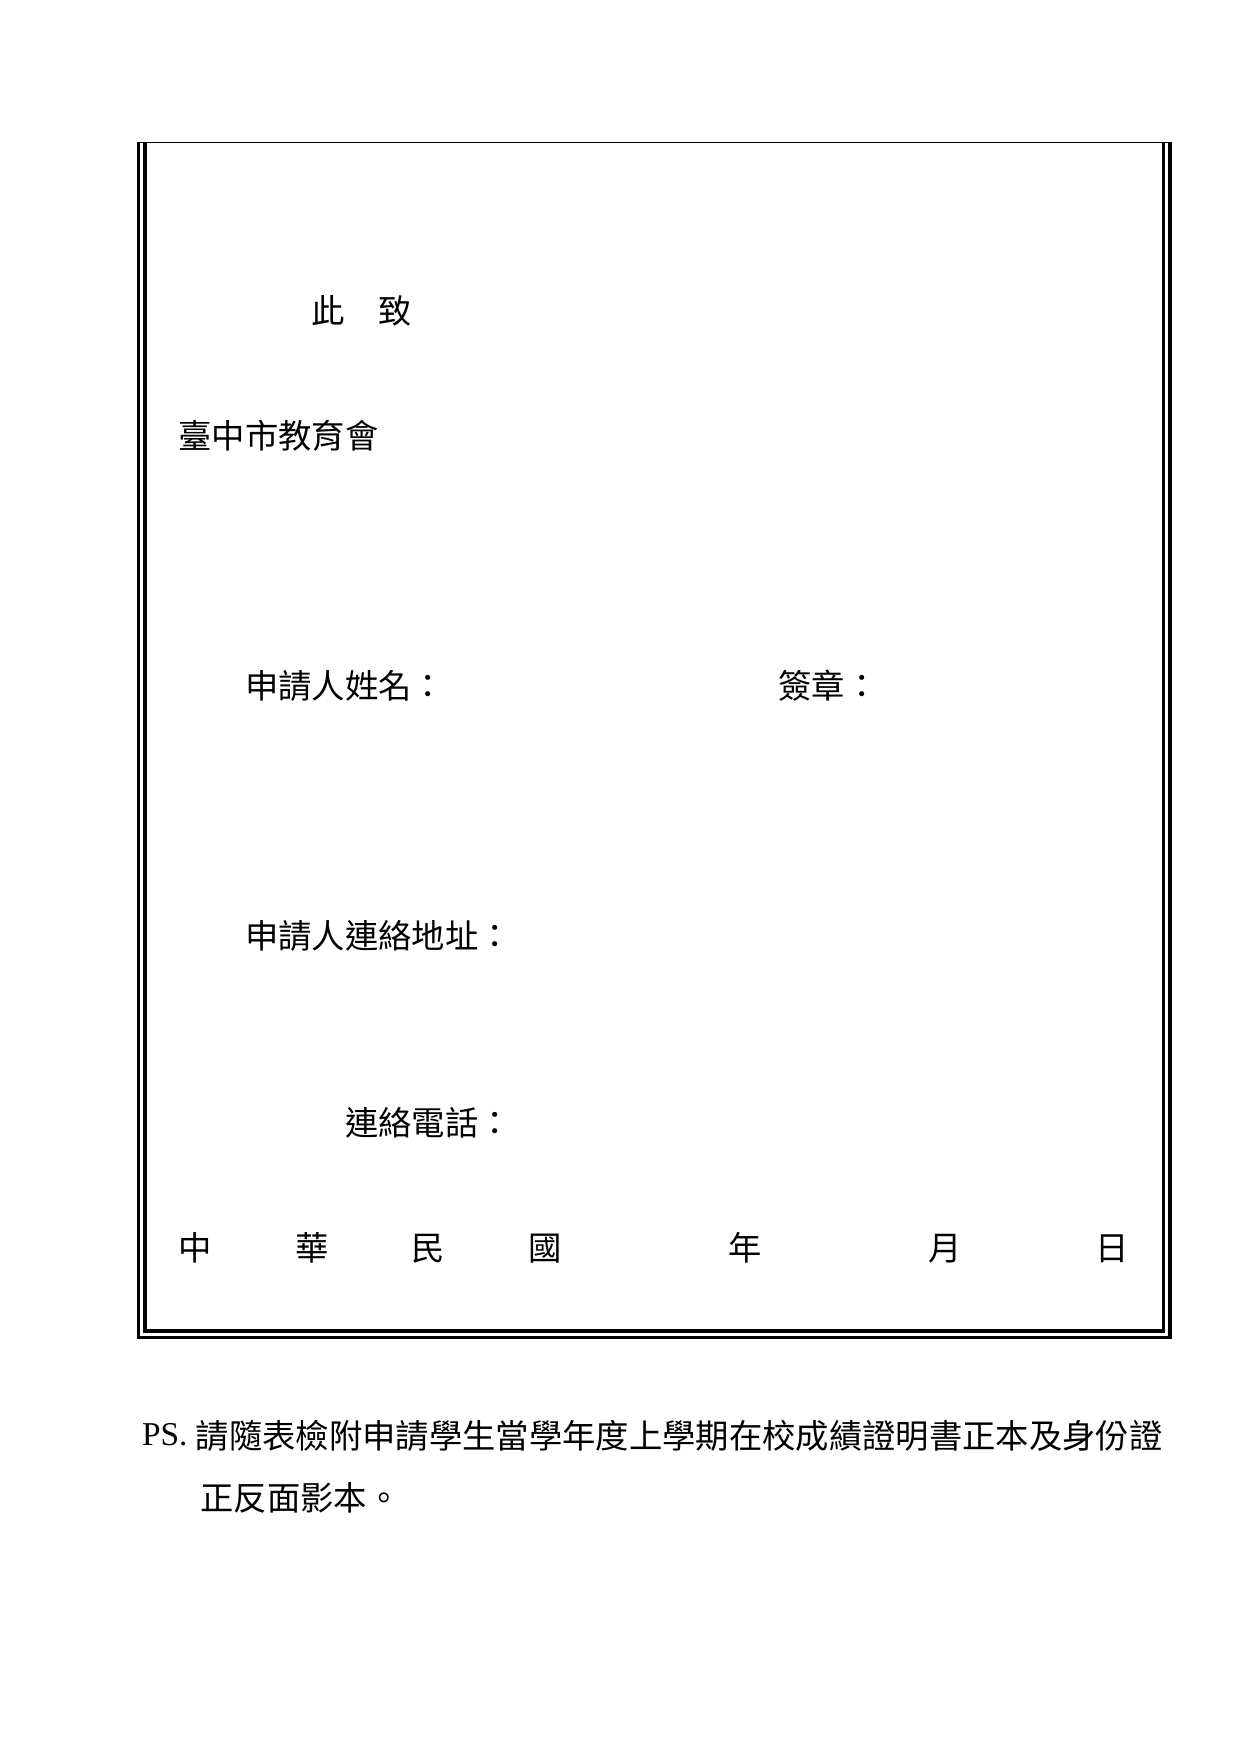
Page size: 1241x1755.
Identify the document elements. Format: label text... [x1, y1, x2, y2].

text 正反面影本。 [142, 1454, 1181, 1517]
table_cell 此 致 臺中市教育會 申請人姓名： 簽章： 申請人連絡地址： 連絡電話： 中 華 民 國 年 月 日 [147, 143, 1162, 1329]
text PS. 請隨表檢附申請學生當學年度上學期在校成績證明書正本及身份證 [142, 1392, 1181, 1454]
